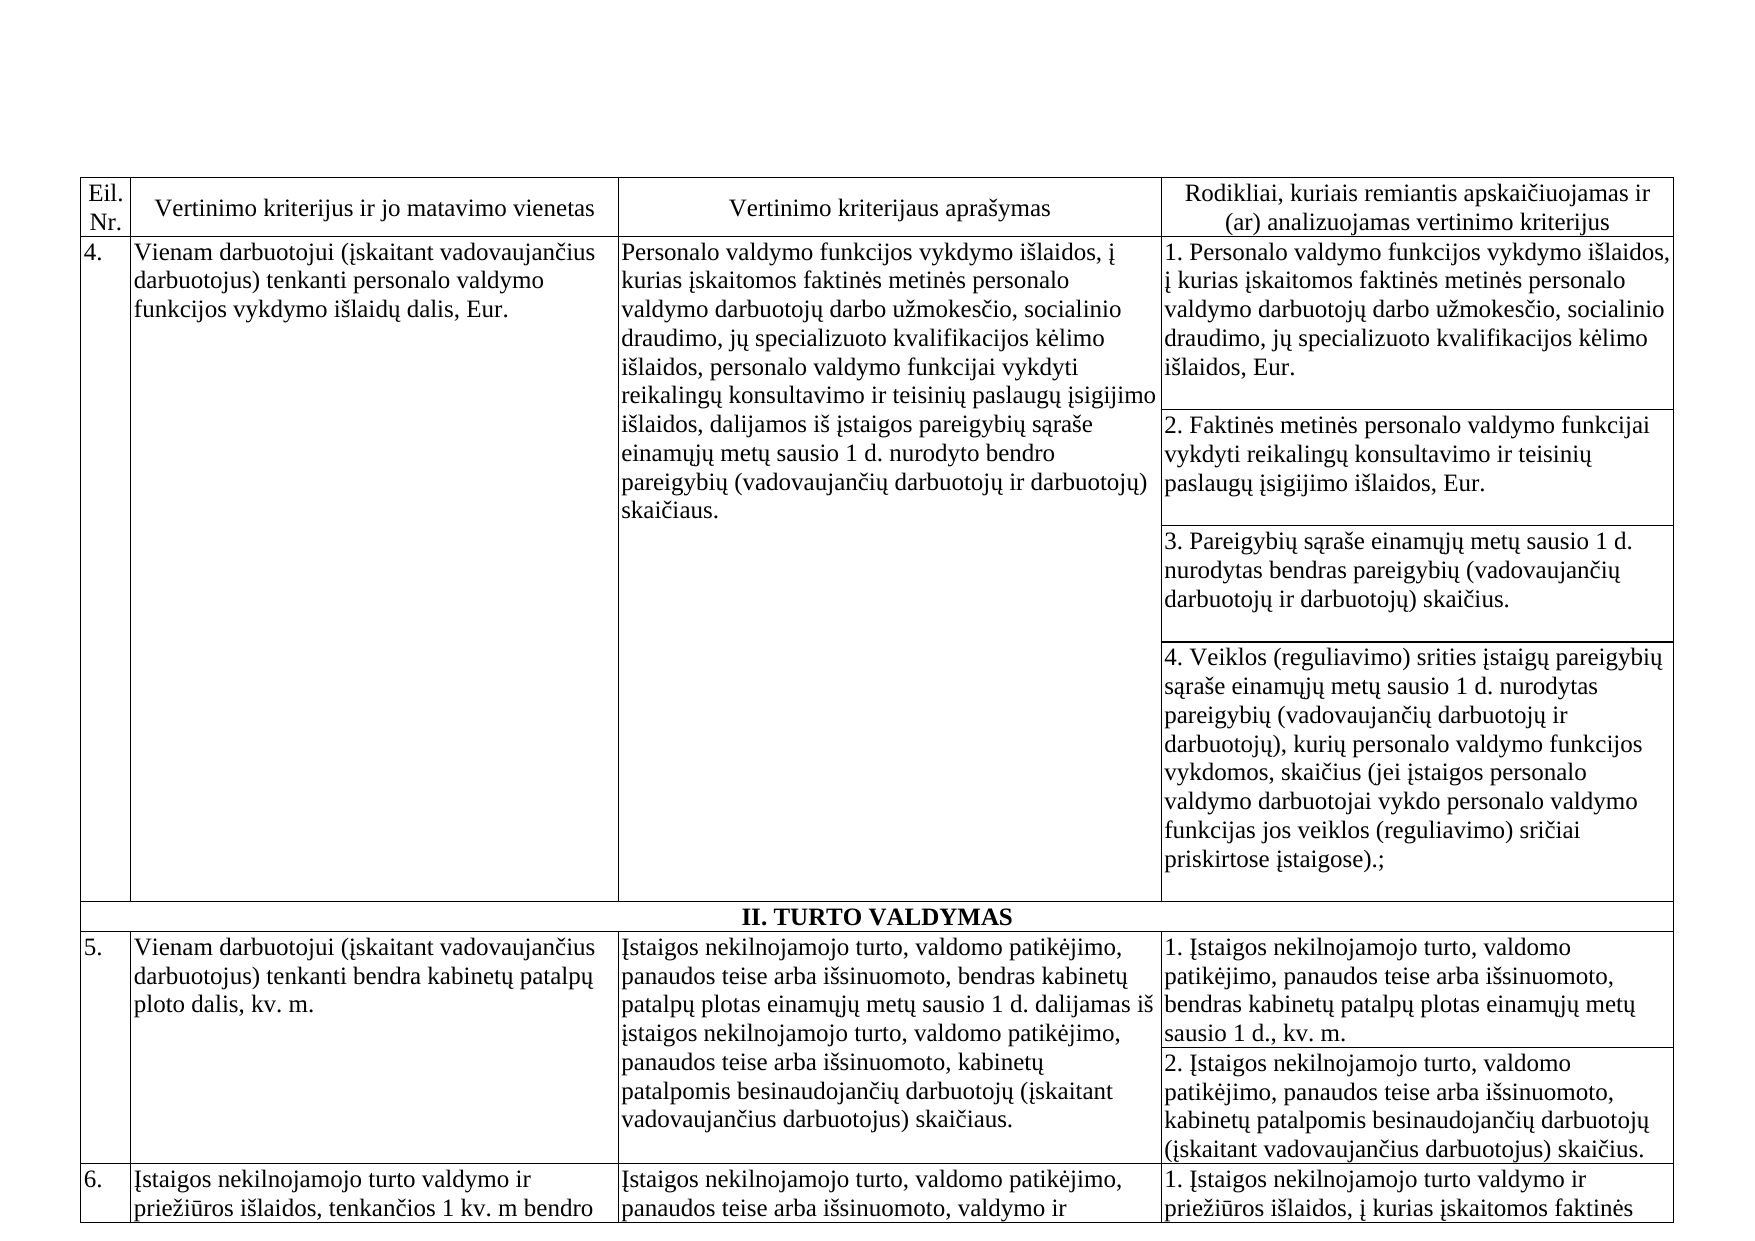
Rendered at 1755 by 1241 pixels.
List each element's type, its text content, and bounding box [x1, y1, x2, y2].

table_cell Įstaigos nekilnojamojo turto valdymo ir priežiūros išlaidos, tenkančios 1 kv. m bendro [131, 1164, 618, 1222]
table_cell 1. Personalo valdymo funkcijos vykdymo išlaidos, į kurias įskaitomos faktinės metinės personalo valdymo darbuotojų darbo užmokesčio, socialinio draudimo, jų specializuoto kvalifikacijos kėlimo išlaidos, Eur. [1162, 237, 1673, 409]
table_cell 2. Faktinės metinės personalo valdymo funkcijai vykdyti reikalingų konsultavimo ir teisinių paslaugų įsigijimo išlaidos, Eur. [1162, 410, 1673, 525]
table_header Vertinimo kriterijus ir jo matavimo vienetas [131, 178, 618, 236]
table_cell 1. Įstaigos nekilnojamojo turto, valdomo patikėjimo, panaudos teise arba išsinuomoto, bendras kabinetų patalpų plotas einamųjų metų sausio 1 d., kv. m. [1162, 932, 1673, 1047]
table_cell 4. [81, 237, 130, 901]
table_header Vertinimo kriterijaus aprašymas [619, 178, 1161, 236]
table_cell Įstaigos nekilnojamojo turto, valdomo patikėjimo, panaudos teise arba išsinuomoto, bendras kabinetų patalpų plotas einamųjų metų sausio 1 d. dalijamas iš įstaigos nekilnojamojo turto, valdomo patikėjimo, panaudos teise arba išsinuomoto, kabinetų patalpomis besinaudojančių darbuotojų (įskaitant vadovaujančius darbuotojus) skaičiaus. [619, 932, 1161, 1163]
table_header Rodikliai, kuriais remiantis apskaičiuojamas ir (ar) analizuojamas vertinimo kriterijus [1162, 178, 1673, 236]
table_cell II. Turto valdymas [81, 902, 1673, 931]
table_cell 3. Pareigybių sąraše einamųjų metų sausio 1 d. nurodytas bendras pareigybių (vadovaujančių darbuotojų ir darbuotojų) skaičius. [1162, 526, 1673, 641]
table_header Eil. Nr. [81, 178, 130, 236]
table_cell 1. Įstaigos nekilnojamojo turto valdymo ir priežiūros išlaidos, į kurias įskaitomos faktinės [1162, 1164, 1673, 1222]
table_cell 4. Veiklos (reguliavimo) srities įstaigų pareigybių sąraše einamųjų metų sausio 1 d. nurodytas pareigybių (vadovaujančių darbuotojų ir darbuotojų), kurių personalo valdymo funkcijos vykdomos, skaičius (jei įstaigos personalo valdymo darbuotojai vykdo personalo valdymo funkcijas jos veiklos (reguliavimo) sričiai priskirtose įstaigose).; [1162, 643, 1673, 901]
table_cell Vienam darbuotojui (įskaitant vadovaujančius darbuotojus) tenkanti bendra kabinetų patalpų ploto dalis, kv. m. [131, 932, 618, 1163]
table_cell 2. Įstaigos nekilnojamojo turto, valdomo patikėjimo, panaudos teise arba išsinuomoto, kabinetų patalpomis besinaudojančių darbuotojų (įskaitant vadovaujančius darbuotojus) skaičius. [1162, 1048, 1673, 1163]
table_cell Vienam darbuotojui (įskaitant vadovaujančius darbuotojus) tenkanti personalo valdymo funkcijos vykdymo išlaidų dalis, Eur. [131, 237, 618, 901]
table_cell Įstaigos nekilnojamojo turto, valdomo patikėjimo, panaudos teise arba išsinuomoto, valdymo ir [619, 1164, 1161, 1222]
table_cell 5. [81, 932, 130, 1163]
table_cell Personalo valdymo funkcijos vykdymo išlaidos, į kurias įskaitomos faktinės metinės personalo valdymo darbuotojų darbo užmokesčio, socialinio draudimo, jų specializuoto kvalifikacijos kėlimo išlaidos, personalo valdymo funkcijai vykdyti reikalingų konsultavimo ir teisinių paslaugų įsigijimo išlaidos, dalijamos iš įstaigos pareigybių sąraše einamųjų metų sausio 1 d. nurodyto bendro pareigybių (vadovaujančių darbuotojų ir darbuotojų) skaičiaus. [619, 237, 1161, 901]
table_cell 6. [81, 1164, 130, 1222]
